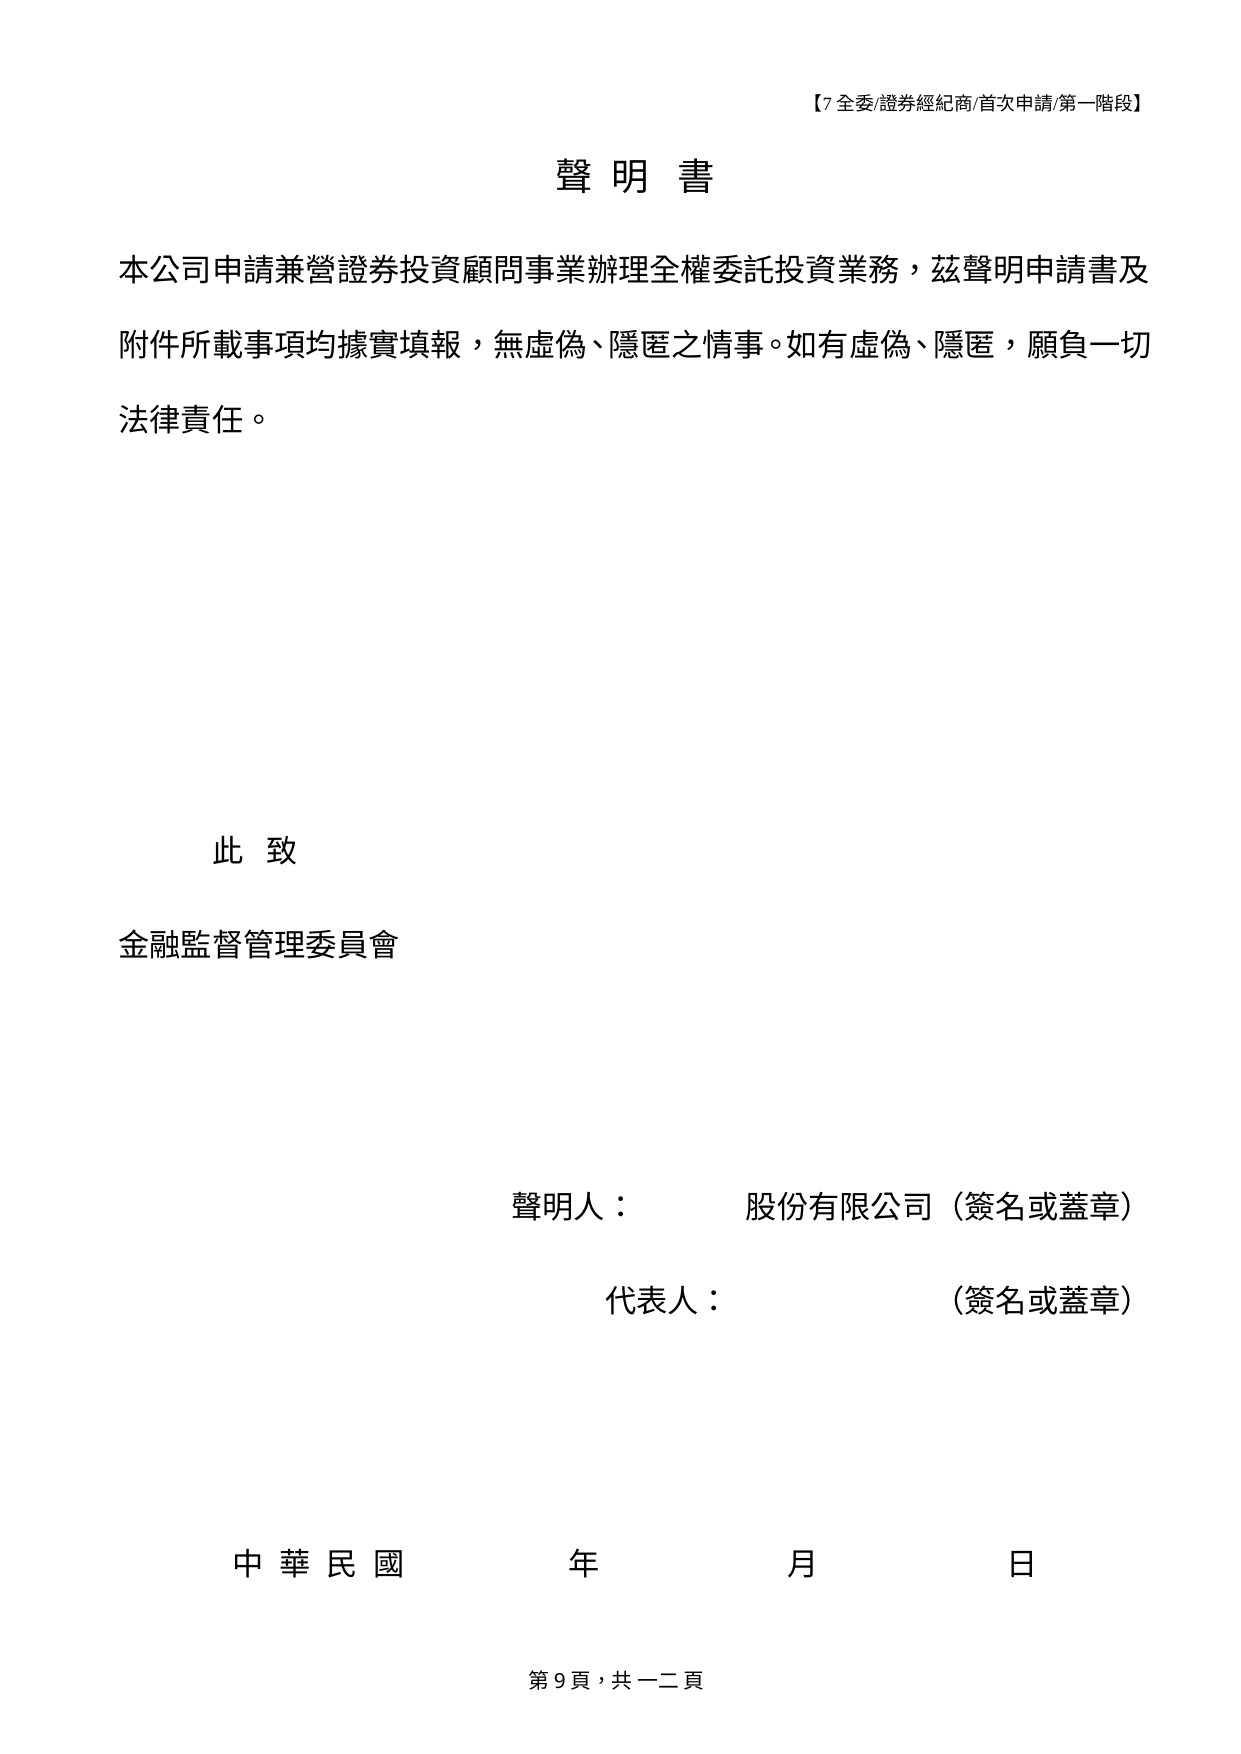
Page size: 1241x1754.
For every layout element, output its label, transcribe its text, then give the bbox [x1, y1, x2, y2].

text 此 致 [118, 812, 1152, 887]
text 聲 明 書 [118, 137, 1152, 212]
text 金融監督管理委員會 [118, 905, 1152, 980]
text 聲明人： 股份有限公司（簽名或蓋章） [118, 1168, 1152, 1243]
text 本公司申請兼營證券投資顧問事業辦理全權委託投資業務，茲聲明申請書及附件所載事項均據實填報，無虛偽、隱匿之情事。如有虛偽、隱匿，願負一切法律責任。 [118, 230, 1152, 455]
text 代表人： （簽名或蓋章） [118, 1262, 1152, 1337]
text 中 華 民 國 年 月 日 [118, 1524, 1152, 1599]
